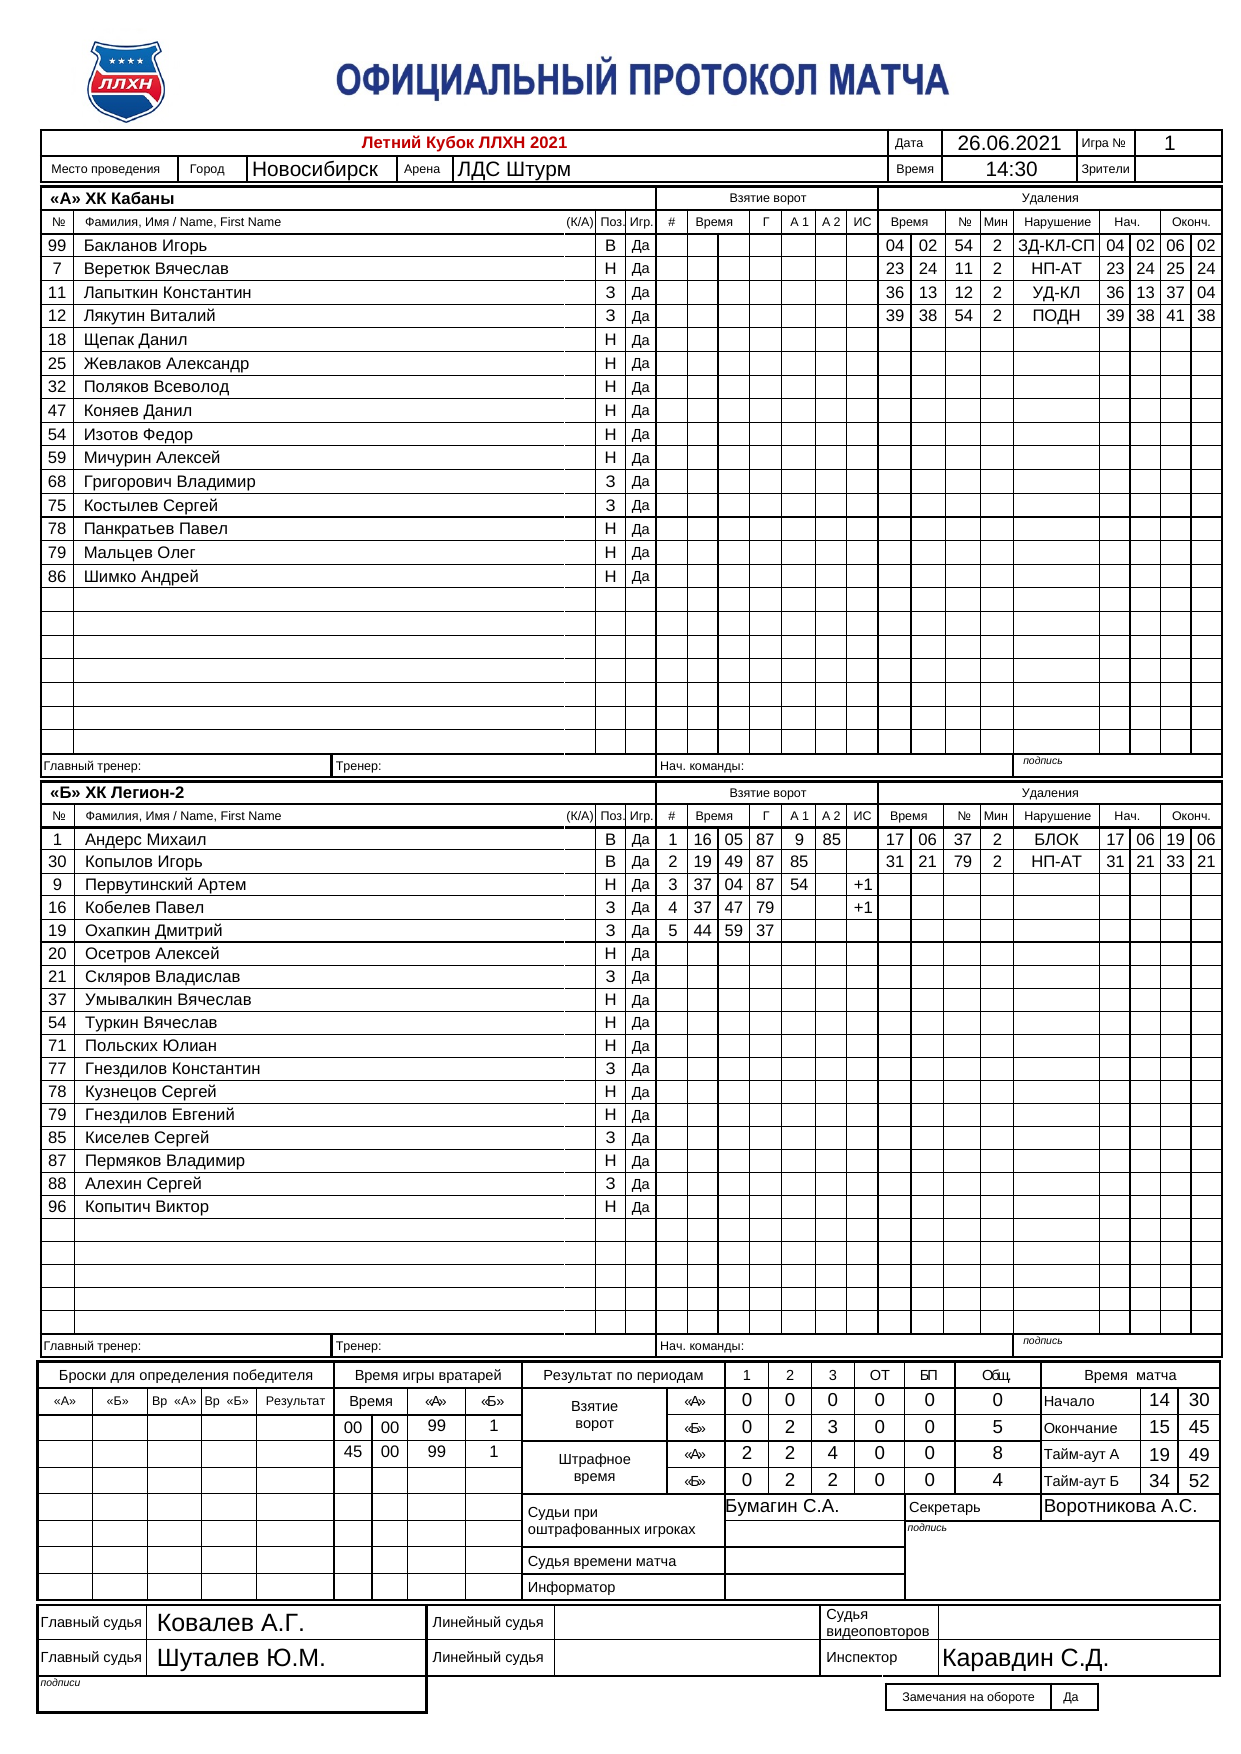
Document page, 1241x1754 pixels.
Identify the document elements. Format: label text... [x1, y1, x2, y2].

table_cell 0 [726, 1389, 768, 1413]
table_cell 7 [42, 257, 73, 280]
table_cell [750, 943, 781, 964]
table_cell [816, 470, 846, 493]
table_cell (К/А) [565, 805, 595, 826]
table_cell [1161, 683, 1190, 706]
table_cell [626, 1219, 655, 1241]
table_cell [148, 1547, 201, 1573]
table_cell [75, 1242, 564, 1264]
table_cell [816, 446, 846, 469]
table_cell [596, 1311, 625, 1333]
table_header Взятие ворот [657, 188, 877, 209]
table_cell [565, 281, 595, 303]
table_cell [257, 1521, 333, 1546]
table_cell ЗД-КЛ-СП [1014, 235, 1099, 256]
table_cell [1192, 470, 1221, 493]
table_cell [1100, 1265, 1129, 1287]
table_cell Н [596, 541, 625, 564]
table_cell [782, 1012, 815, 1033]
table_cell [750, 399, 781, 422]
table_cell 9 [782, 829, 815, 849]
table_cell [1161, 1242, 1190, 1264]
table_cell [879, 1104, 910, 1126]
table_cell [782, 518, 815, 540]
table_cell [1192, 1219, 1221, 1241]
table_cell [782, 730, 815, 753]
table_cell 17 [1100, 829, 1129, 849]
table_cell [688, 423, 717, 445]
table_cell [719, 1081, 749, 1103]
table_cell [750, 518, 781, 540]
table_cell [1192, 612, 1221, 634]
table_cell [1014, 1150, 1099, 1172]
table_cell [1014, 1311, 1099, 1333]
table_cell [1100, 328, 1129, 351]
table_cell [688, 1265, 717, 1287]
table_cell Гнездилов Константин [75, 1058, 564, 1079]
table_cell подпись [906, 1522, 1219, 1599]
table_cell [1131, 1127, 1160, 1149]
table_cell 2 [769, 1415, 811, 1440]
table_cell [719, 257, 749, 280]
table_cell [657, 1288, 687, 1310]
table_cell [1099, 1682, 1220, 1711]
table_cell [408, 1521, 465, 1546]
table_cell # [657, 805, 687, 826]
table_cell Да [626, 541, 655, 564]
table_cell 0 [905, 1442, 954, 1467]
table_cell 02 [912, 235, 945, 256]
table_cell [981, 659, 1013, 682]
table_cell 06 [912, 829, 943, 849]
table_cell [946, 636, 980, 658]
table_cell [74, 683, 564, 706]
table_cell [1131, 446, 1160, 469]
table_cell [1192, 1196, 1221, 1218]
table_cell 36 [1100, 281, 1129, 303]
table_cell «А» [408, 1389, 465, 1413]
table_header Удаления [879, 783, 1221, 803]
table_cell [1161, 943, 1190, 964]
table_cell [944, 966, 980, 987]
table_cell [408, 1494, 465, 1520]
table_cell [847, 943, 877, 964]
table_cell [816, 1196, 846, 1218]
table_cell [847, 565, 877, 587]
table_cell [816, 399, 846, 422]
table_cell [565, 943, 595, 964]
table_cell Время [688, 805, 749, 826]
table_cell Взятие ворот [523, 1389, 666, 1440]
table_cell [946, 470, 980, 493]
table_cell [1131, 943, 1160, 964]
table_cell [1100, 1150, 1129, 1172]
table_cell [1100, 636, 1129, 658]
table_cell [750, 1265, 781, 1287]
table_cell Н [596, 328, 625, 351]
table_cell [688, 376, 717, 398]
table_cell Начало [1042, 1389, 1140, 1413]
table_cell [750, 328, 781, 351]
table_cell [1192, 730, 1221, 753]
table_cell [657, 1150, 687, 1172]
table_cell «Б» [668, 1468, 724, 1493]
table_cell [1100, 588, 1129, 611]
table_cell [816, 966, 846, 987]
table_cell № [42, 805, 74, 826]
table_cell [816, 1012, 846, 1033]
table_cell 0 [855, 1415, 904, 1440]
table_cell [42, 1288, 74, 1310]
table_cell Бакланов Игорь [74, 235, 564, 256]
table_cell 21 [1131, 850, 1160, 872]
table_cell [657, 352, 687, 374]
table_cell [981, 1219, 1013, 1241]
table_cell НП-АТ [1014, 257, 1099, 280]
table_cell [750, 683, 781, 706]
table_cell [1131, 588, 1160, 611]
table_cell [565, 636, 595, 658]
table_cell [883, 1677, 1220, 1681]
table_cell [879, 518, 910, 540]
table_cell [1014, 1012, 1099, 1033]
table_cell 78 [42, 1081, 74, 1103]
table_cell ИС [847, 805, 877, 826]
table_cell [42, 1311, 74, 1333]
table_cell [657, 305, 687, 327]
table_cell [1131, 1219, 1160, 1241]
table_cell [782, 257, 815, 280]
table_cell [1100, 376, 1129, 398]
table_cell [912, 989, 943, 1011]
table_cell Н [596, 1035, 625, 1057]
table_cell 0 [905, 1415, 954, 1440]
table_cell [1131, 1081, 1160, 1103]
table_cell [42, 1265, 74, 1287]
table_cell 2 [981, 257, 1013, 280]
table_cell Судья видеоповторов [821, 1606, 938, 1639]
table_cell [565, 399, 595, 422]
table_cell [750, 352, 781, 374]
table_cell [719, 1242, 749, 1264]
table_cell [565, 1173, 595, 1195]
table_cell 04 [1100, 235, 1129, 256]
table_cell Да [626, 565, 655, 587]
table_cell [93, 1547, 147, 1573]
table_cell [1131, 565, 1160, 587]
table_cell [816, 636, 846, 658]
table_cell [1014, 1242, 1099, 1264]
table_cell [373, 1574, 407, 1599]
table_cell [565, 920, 595, 941]
table_cell [1100, 399, 1129, 422]
table_cell [1131, 1311, 1160, 1333]
table_cell [596, 612, 625, 634]
table_cell 52 [1179, 1468, 1219, 1493]
table_cell [202, 1547, 256, 1573]
table_cell [847, 423, 877, 445]
table_cell [657, 446, 687, 469]
table_cell [1100, 943, 1129, 964]
table_cell Да [626, 235, 655, 256]
table_cell [1161, 541, 1190, 564]
table_cell [1192, 446, 1221, 469]
table_cell [847, 989, 877, 1011]
table_cell 0 [855, 1389, 904, 1413]
table_cell [565, 588, 595, 611]
table_cell [847, 636, 877, 658]
table_cell 30 [42, 850, 74, 872]
table_cell [596, 1288, 625, 1310]
table_cell Время [879, 211, 945, 233]
table_cell Тайм-аут А [1042, 1441, 1140, 1467]
table_cell Вр «Б» [202, 1389, 256, 1413]
table_cell [565, 1311, 595, 1333]
table_header Удаления [879, 188, 1221, 209]
table_cell [565, 659, 595, 682]
table_cell [1100, 707, 1129, 729]
table_cell Мичурин Алексей [74, 446, 564, 469]
table_cell Да [626, 1058, 655, 1079]
table_cell [1100, 541, 1129, 564]
table_cell [1161, 1196, 1190, 1218]
table_cell [944, 1311, 980, 1333]
table_cell [750, 1104, 781, 1126]
table_cell [626, 1288, 655, 1310]
table_cell [1161, 518, 1190, 540]
table_cell Тренер: [333, 755, 655, 776]
table_cell [782, 943, 815, 964]
table_cell 0 [726, 1415, 768, 1440]
table_cell [596, 636, 625, 658]
table_cell 38 [912, 305, 945, 327]
table_cell [719, 281, 749, 303]
table_cell [565, 352, 595, 374]
table_cell [1100, 1196, 1129, 1218]
table_cell 87 [42, 1150, 74, 1172]
table_cell [912, 1242, 943, 1264]
table_header Дата [889, 131, 941, 155]
table_cell Щепак Данил [74, 328, 564, 351]
table_cell Шимко Андрей [74, 565, 564, 587]
table_cell [657, 257, 687, 280]
table_cell 47 [719, 896, 749, 918]
table_cell [847, 352, 877, 374]
table_cell З [596, 305, 625, 327]
table_cell [782, 494, 815, 516]
table_cell 00 [335, 1416, 371, 1440]
table_cell [1131, 518, 1160, 540]
table_header Игра № [1078, 131, 1134, 155]
table_cell [719, 470, 749, 493]
table_cell [688, 494, 717, 516]
table_cell [944, 1150, 980, 1172]
table_cell [688, 541, 717, 564]
table_cell [816, 1035, 846, 1057]
table_cell [688, 989, 717, 1011]
table_cell [719, 518, 749, 540]
table_cell [688, 1104, 717, 1126]
table_cell [750, 376, 781, 398]
table_cell [148, 1468, 201, 1493]
table_cell [257, 1416, 333, 1440]
table_cell Главный тренер: [42, 755, 330, 776]
table_cell Линейный судья [428, 1640, 554, 1675]
table_cell [946, 588, 980, 611]
table_cell 2 [769, 1442, 811, 1467]
table_cell [847, 1127, 877, 1149]
table_cell 54 [946, 235, 980, 256]
table_cell [466, 1547, 521, 1573]
table_cell [944, 989, 980, 1011]
table_cell Скляров Владислав [75, 966, 564, 987]
table_cell [42, 683, 73, 706]
table_cell [1100, 1219, 1129, 1241]
table_cell 19 [42, 920, 74, 941]
table_cell Да [626, 376, 655, 398]
table_header БП [905, 1363, 954, 1387]
table_cell [74, 707, 564, 729]
table_cell [912, 588, 945, 611]
table_cell [981, 565, 1013, 587]
table_cell [626, 683, 655, 706]
table_cell 8 [956, 1442, 1040, 1467]
table_cell [750, 446, 781, 469]
table_cell подпись [1014, 755, 1221, 776]
table_cell [782, 707, 815, 729]
table_cell [565, 730, 595, 753]
table_cell [75, 1219, 564, 1241]
table_cell [847, 1081, 877, 1103]
table_cell [719, 659, 749, 682]
table_cell [847, 966, 877, 987]
table_cell [944, 1173, 980, 1195]
table_cell [335, 1574, 371, 1599]
table_cell [782, 235, 815, 256]
table_cell [688, 730, 717, 753]
table_cell [148, 1574, 201, 1599]
table_cell [847, 518, 877, 540]
table_cell [1014, 874, 1099, 895]
table_cell 39 [879, 305, 910, 327]
table_cell [1100, 1242, 1129, 1264]
table_cell [912, 1035, 943, 1057]
table_cell [657, 683, 687, 706]
table_cell [1192, 1104, 1221, 1126]
table_cell [373, 1468, 407, 1493]
table_cell 16 [688, 829, 717, 849]
table_cell [981, 1196, 1013, 1218]
table_cell [879, 730, 910, 753]
table_cell 24 [1192, 257, 1221, 280]
table_cell [944, 1104, 980, 1126]
table_cell [257, 1574, 333, 1599]
table_cell [912, 1150, 943, 1172]
table_cell [816, 1127, 846, 1149]
table_cell [565, 518, 595, 540]
table_cell [939, 1606, 1219, 1639]
table_cell [1161, 1150, 1190, 1172]
table_cell Н [596, 518, 625, 540]
table_cell 87 [750, 874, 781, 895]
table_cell 36 [879, 281, 910, 303]
table_cell Жевлаков Александр [74, 352, 564, 374]
table_cell [750, 588, 781, 611]
table_cell [981, 446, 1013, 469]
table_cell [1100, 874, 1129, 895]
table_cell [879, 896, 910, 918]
table_cell [688, 1012, 717, 1033]
table_cell [879, 1035, 910, 1057]
table_cell [466, 1494, 521, 1520]
table_cell [1014, 896, 1099, 918]
table_cell [688, 1058, 717, 1079]
table_cell [1014, 1265, 1099, 1287]
table_cell В [596, 235, 625, 256]
table_cell [750, 1311, 781, 1333]
table_cell [1192, 989, 1221, 1011]
table_header Броски для определения победителя [39, 1363, 333, 1387]
table_cell [981, 896, 1013, 918]
table_cell [879, 494, 910, 516]
table_cell [1131, 966, 1160, 987]
table_header Взятие ворот [657, 783, 877, 803]
table_cell Судьи при оштрафованных игроках [523, 1495, 724, 1546]
table_cell 18 [42, 328, 73, 351]
table_cell 23 [879, 257, 910, 280]
table_cell [847, 1311, 877, 1333]
table_cell [782, 1104, 815, 1126]
table_cell [944, 896, 980, 918]
table_cell [1192, 1081, 1221, 1103]
table_cell [565, 1196, 595, 1218]
table_cell З [596, 1058, 625, 1079]
table_cell [981, 989, 1013, 1011]
table_cell [816, 1104, 846, 1126]
table_cell [1161, 989, 1190, 1011]
table_cell [1100, 446, 1129, 469]
table_cell [1131, 920, 1160, 941]
table_cell 15 [1141, 1415, 1177, 1440]
table_cell [688, 470, 717, 493]
table_cell [1014, 1196, 1099, 1218]
table_cell [981, 470, 1013, 493]
table_cell [719, 1288, 749, 1310]
table_cell [912, 446, 945, 469]
table_cell [816, 1219, 846, 1241]
table_cell Вр «А» [148, 1389, 201, 1413]
table_cell 3 [657, 874, 687, 895]
table_cell [257, 1494, 333, 1520]
table_cell [847, 1173, 877, 1195]
table_cell Да [626, 874, 655, 895]
table_cell [1161, 874, 1190, 895]
table_cell Нач. [1100, 211, 1160, 233]
table_cell [1100, 659, 1129, 682]
table_cell Да [626, 989, 655, 1011]
table_cell 41 [1161, 305, 1190, 327]
table_cell [944, 943, 980, 964]
table_cell [1014, 328, 1099, 351]
table_cell Главный судья [39, 1640, 146, 1675]
table_cell 00 [373, 1416, 407, 1440]
table_cell [981, 943, 1013, 964]
table_cell [1192, 874, 1221, 895]
table_cell [657, 423, 687, 445]
table_cell [688, 588, 717, 611]
table_cell 25 [42, 352, 73, 374]
table_cell [1131, 494, 1160, 516]
table_cell Первутинский Артем [75, 874, 564, 895]
table_cell [879, 1150, 910, 1172]
table_cell [1161, 707, 1190, 729]
table_cell [847, 305, 877, 327]
table_cell [847, 730, 877, 753]
table_cell [657, 541, 687, 564]
table_cell [816, 588, 846, 611]
table_cell [1100, 423, 1129, 445]
table_cell 19 [1161, 829, 1190, 849]
table_cell Да [626, 423, 655, 445]
table_cell [1161, 920, 1190, 941]
table_cell [782, 281, 815, 303]
table_cell [944, 920, 980, 941]
table_cell [202, 1521, 256, 1546]
table_cell [626, 636, 655, 658]
table_cell [981, 518, 1013, 540]
table_cell № [946, 211, 980, 233]
table_cell [750, 423, 781, 445]
table_cell Да [626, 1150, 655, 1172]
table_header «А» ХК Кабаны [42, 188, 655, 209]
table_cell [912, 1127, 943, 1149]
table_cell Гнездилов Евгений [75, 1104, 564, 1126]
table_cell [428, 1677, 882, 1711]
table_cell [981, 1265, 1013, 1287]
table_cell (К/А) [565, 211, 595, 233]
table_cell Алехин Сергей [75, 1173, 564, 1195]
table_cell [816, 1242, 846, 1264]
table_cell 37 [944, 829, 980, 849]
table_cell [782, 1127, 815, 1149]
table_cell [75, 1265, 564, 1287]
table_cell [782, 1196, 815, 1218]
table_cell [879, 565, 910, 587]
table_cell [782, 423, 815, 445]
table_cell [1131, 423, 1160, 445]
table_cell [1131, 659, 1160, 682]
table_cell [688, 446, 717, 469]
table_cell [1161, 470, 1190, 493]
table_cell [847, 1150, 877, 1172]
table_cell [719, 494, 749, 516]
table_cell [912, 399, 945, 422]
table_header Результат по периодам [523, 1363, 724, 1387]
table_cell [912, 707, 945, 729]
table_cell [782, 588, 815, 611]
table_cell 14:30 [943, 157, 1076, 181]
table_cell З [596, 281, 625, 303]
table_cell В [596, 829, 625, 849]
table_cell [847, 1196, 877, 1218]
table_cell [782, 376, 815, 398]
table_cell [1192, 1311, 1221, 1333]
table_cell Да [626, 446, 655, 469]
table_cell Да [626, 1012, 655, 1033]
table_cell Линейный судья [428, 1606, 554, 1639]
table_cell Да [626, 1173, 655, 1195]
table_cell [782, 1219, 815, 1241]
table_cell [750, 235, 781, 256]
table_cell [565, 1012, 595, 1033]
table_cell 2 [981, 850, 1013, 872]
table_cell Результат [257, 1389, 333, 1413]
table_cell 2 [981, 281, 1013, 303]
table_cell [626, 588, 655, 611]
table_cell 37 [750, 920, 781, 941]
table_cell [1014, 707, 1099, 729]
table_cell [373, 1494, 407, 1520]
table_cell Охапкин Дмитрий [75, 920, 564, 941]
table_cell [946, 399, 980, 422]
table_cell Бумагин С.А. [726, 1495, 904, 1520]
table_cell Окончание [1042, 1415, 1140, 1440]
table_cell [719, 1265, 749, 1287]
table_cell Да [626, 281, 655, 303]
table_cell [148, 1416, 201, 1440]
table_cell [657, 1173, 687, 1195]
table_cell [1161, 636, 1190, 658]
table_cell [816, 518, 846, 540]
table_cell [912, 1012, 943, 1033]
table_cell [944, 1058, 980, 1079]
table_cell 44 [688, 920, 717, 941]
table_cell 87 [750, 850, 781, 872]
table_cell [879, 1242, 910, 1264]
table_cell Поляков Всеволод [74, 376, 564, 398]
table_cell [626, 612, 655, 634]
table_cell [847, 1012, 877, 1033]
table_header 2 [769, 1363, 811, 1387]
table_cell [782, 1242, 815, 1264]
table_cell [657, 943, 687, 964]
table_cell [719, 399, 749, 422]
table_cell [565, 1058, 595, 1079]
table_cell Время [879, 805, 943, 826]
table_cell [816, 989, 846, 1011]
table_cell [39, 1494, 92, 1520]
table_cell [93, 1521, 147, 1546]
table_cell [719, 1127, 749, 1149]
table_cell [1100, 518, 1129, 540]
table_cell 06 [1161, 235, 1190, 256]
table_cell [912, 352, 945, 374]
table_cell [946, 659, 980, 682]
table_cell Нарушение [1014, 805, 1099, 826]
table_cell [816, 896, 846, 918]
table_cell 02 [1192, 235, 1221, 256]
table_cell [75, 1311, 564, 1333]
table_cell [626, 1265, 655, 1287]
table_cell [1161, 1058, 1190, 1079]
table_cell [1014, 1058, 1099, 1079]
table_cell 06 [1131, 829, 1160, 849]
table_cell Нач. команды: [657, 755, 1012, 776]
table_cell [816, 376, 846, 398]
table_cell [782, 1311, 815, 1333]
table_cell [1192, 541, 1221, 564]
table_cell [1192, 683, 1221, 706]
table_cell [719, 707, 749, 729]
table_cell Да [626, 920, 655, 941]
table_cell 16 [42, 896, 74, 918]
table_cell Игр. [626, 211, 655, 233]
table_cell [912, 612, 945, 634]
table_cell [847, 328, 877, 351]
table_cell [782, 446, 815, 469]
table_cell [1192, 494, 1221, 516]
table_cell [879, 1311, 910, 1333]
table_cell [912, 470, 945, 493]
table_cell [750, 966, 781, 987]
table_cell 3 [812, 1415, 854, 1440]
table_cell [719, 541, 749, 564]
table_cell [944, 874, 980, 895]
table_cell [373, 1521, 407, 1546]
table_cell Да [626, 328, 655, 351]
table_cell [816, 683, 846, 706]
table_cell [565, 1035, 595, 1057]
table_cell [719, 423, 749, 445]
table_cell [981, 399, 1013, 422]
table_cell [847, 1219, 877, 1241]
table_cell [1192, 943, 1221, 964]
table_cell Оконч. [1161, 805, 1221, 826]
table_cell [879, 989, 910, 1011]
table_cell [466, 1468, 521, 1493]
table_cell [657, 376, 687, 398]
table_cell 06 [1192, 829, 1221, 849]
table_cell [657, 1196, 687, 1218]
table_cell 38 [1192, 305, 1221, 327]
table_cell [946, 612, 980, 634]
table_cell Коняев Данил [74, 399, 564, 422]
table_cell [565, 874, 595, 895]
table_cell УД-КЛ [1014, 281, 1099, 303]
table_cell [750, 636, 781, 658]
table_cell [816, 943, 846, 964]
table_cell [944, 1035, 980, 1057]
table_cell [1161, 399, 1190, 422]
table_cell Н [596, 874, 625, 895]
table_cell [912, 1265, 943, 1287]
table_cell [981, 1288, 1013, 1310]
table_cell [75, 1288, 564, 1310]
table_cell Секретарь [906, 1495, 1040, 1520]
table_cell [912, 1288, 943, 1310]
table_cell 02 [1131, 235, 1160, 256]
table_cell [74, 636, 564, 658]
table_cell Да [626, 1127, 655, 1149]
table_cell [946, 683, 980, 706]
table_cell [74, 730, 564, 753]
table_cell [335, 1494, 371, 1520]
table_cell [816, 305, 846, 327]
table_cell 99 [408, 1416, 465, 1440]
table_cell 2 [981, 305, 1013, 327]
table_cell [912, 730, 945, 753]
table_cell Да [626, 1104, 655, 1126]
table_cell 04 [879, 235, 910, 256]
table_cell Туркин Вячеслав [75, 1012, 564, 1033]
table_cell [1192, 376, 1221, 398]
table_cell Да [626, 352, 655, 374]
table_cell [335, 1547, 371, 1573]
table_cell [1100, 1081, 1129, 1103]
table_cell Н [596, 943, 625, 964]
table_cell 30 [1179, 1389, 1219, 1413]
table_cell [719, 966, 749, 987]
table_cell [688, 612, 717, 634]
table_cell Осетров Алексей [75, 943, 564, 964]
table_cell [816, 541, 846, 564]
table_cell «А» [668, 1442, 724, 1467]
table_cell № [42, 211, 73, 233]
table_cell [944, 1242, 980, 1264]
table_cell [847, 235, 877, 256]
table_cell [657, 1219, 687, 1241]
table_cell [466, 1574, 521, 1599]
table_cell 99 [42, 235, 73, 256]
table_cell А 2 [816, 211, 846, 233]
table_cell [657, 966, 687, 987]
table_cell [719, 1150, 749, 1172]
table_cell 24 [912, 257, 945, 280]
table_cell [1100, 1127, 1129, 1149]
table_cell [912, 494, 945, 516]
table_cell [981, 1150, 1013, 1172]
table_cell [719, 1311, 749, 1333]
table_cell [816, 281, 846, 303]
table_cell Инспектор [821, 1640, 938, 1675]
table_cell [719, 1196, 749, 1218]
table_cell 21 [912, 850, 943, 872]
table_cell Да [626, 829, 655, 849]
table_cell [782, 1265, 815, 1287]
table_cell [1100, 896, 1129, 918]
table_cell Поз. [596, 211, 625, 233]
table_cell [981, 541, 1013, 564]
table_cell [1014, 423, 1099, 445]
table_cell [816, 257, 846, 280]
table_cell [657, 989, 687, 1011]
table_cell 45 [1179, 1415, 1219, 1440]
table_cell [750, 1288, 781, 1310]
table_cell Н [596, 257, 625, 280]
table_cell [879, 920, 910, 941]
table_cell [626, 1311, 655, 1333]
table_cell [719, 943, 749, 964]
table_cell [688, 235, 717, 256]
table_cell [657, 1081, 687, 1103]
table_cell [782, 541, 815, 564]
table_cell 05 [719, 829, 749, 849]
table_cell [657, 399, 687, 422]
table_cell [816, 1150, 846, 1172]
table_cell [1131, 399, 1160, 422]
table_cell 00 [373, 1441, 407, 1467]
table_cell [1100, 966, 1129, 987]
table_cell [335, 1468, 371, 1493]
table_cell [981, 730, 1013, 753]
table_cell [847, 257, 877, 280]
table_cell [202, 1441, 256, 1467]
table_cell «А» [39, 1389, 92, 1413]
table_header Время матча [1042, 1363, 1219, 1387]
table_cell [782, 1288, 815, 1310]
table_cell [946, 352, 980, 374]
table_cell [408, 1547, 465, 1573]
table_cell 1 [657, 829, 687, 849]
table_cell [1161, 730, 1190, 753]
table_cell [782, 328, 815, 351]
table_cell [565, 235, 595, 256]
table_cell [847, 1035, 877, 1057]
table_cell Игр. [626, 805, 655, 826]
table_cell [565, 494, 595, 516]
table_header 3 [812, 1363, 854, 1387]
table_cell ИС [847, 211, 877, 233]
table_cell [1100, 1288, 1129, 1310]
table_cell [847, 1104, 877, 1126]
table_cell 0 [769, 1389, 811, 1413]
table_cell [719, 565, 749, 587]
table_cell [1014, 683, 1099, 706]
table_cell [879, 352, 910, 374]
table_cell [1161, 1265, 1190, 1287]
table_cell [912, 423, 945, 445]
table_cell 49 [1179, 1441, 1219, 1467]
table_cell № [944, 805, 980, 826]
table_cell «Б» [93, 1389, 147, 1413]
table_cell 87 [750, 829, 781, 849]
table_cell [719, 1012, 749, 1033]
table_cell [750, 470, 781, 493]
table_cell [782, 470, 815, 493]
table_cell [1192, 1265, 1221, 1287]
table_cell 2 [981, 235, 1013, 256]
table_cell [912, 1311, 943, 1333]
table_cell [1161, 1219, 1190, 1241]
table_cell [1192, 707, 1221, 729]
table_cell [879, 874, 910, 895]
table_cell [565, 1219, 595, 1241]
table_cell БЛОК [1014, 829, 1099, 849]
table_cell [1014, 494, 1099, 516]
table_cell Поз. [596, 805, 625, 826]
table_cell [719, 1173, 749, 1195]
table_cell [981, 1081, 1013, 1103]
table_cell [565, 966, 595, 987]
table_cell [39, 1547, 92, 1573]
table_cell «Б » [466, 1389, 521, 1413]
table_cell [1014, 1173, 1099, 1195]
table_header 26.06.2021 [943, 131, 1076, 155]
table_header Летний Кубок ЛЛХН 2021 [42, 131, 887, 155]
table_cell [688, 1196, 717, 1218]
table_cell Да [626, 494, 655, 516]
table_cell [1161, 612, 1190, 634]
table_cell 24 [1131, 257, 1160, 280]
table_cell [657, 1127, 687, 1149]
table_cell [946, 376, 980, 398]
table_cell 11 [42, 281, 73, 303]
table_cell Копылов Игорь [75, 850, 564, 872]
table_cell [42, 707, 73, 729]
table_cell [981, 1311, 1013, 1333]
table_cell 96 [42, 1196, 74, 1218]
table_header 1 [726, 1363, 768, 1387]
table_cell 17 [879, 829, 910, 849]
table_cell Да [626, 470, 655, 493]
table_cell 54 [42, 423, 73, 445]
table_cell [1014, 989, 1099, 1011]
table_cell [1161, 1012, 1190, 1033]
table_cell [93, 1574, 147, 1599]
table_cell [719, 1035, 749, 1057]
table_cell [1131, 1288, 1160, 1310]
table_cell [912, 541, 945, 564]
table_cell [565, 707, 595, 729]
table_cell 79 [42, 541, 73, 564]
table_cell [657, 1242, 687, 1264]
table_cell [1014, 612, 1099, 634]
table_cell 04 [719, 874, 749, 895]
table_cell [596, 588, 625, 611]
table_cell [847, 1265, 877, 1287]
table_cell [981, 423, 1013, 445]
table_cell [596, 659, 625, 682]
table_cell [93, 1468, 147, 1493]
table_cell 85 [42, 1127, 74, 1149]
table_cell [879, 328, 910, 351]
table_cell [847, 829, 877, 849]
table_cell [750, 707, 781, 729]
table_cell [39, 1521, 92, 1546]
table_cell 0 [956, 1389, 1040, 1413]
table_cell [782, 966, 815, 987]
table_cell 21 [42, 966, 74, 987]
table_cell [816, 1081, 846, 1103]
table_cell 14 [1141, 1389, 1177, 1413]
table_cell Новосибирск [248, 157, 396, 181]
table_cell [1100, 612, 1129, 634]
table_cell [373, 1547, 407, 1573]
table_cell [565, 1265, 595, 1287]
table_cell Н [596, 989, 625, 1011]
table_cell [688, 1081, 717, 1103]
table_cell Да [626, 518, 655, 540]
table_cell Тайм-аут Б [1042, 1468, 1140, 1493]
table_cell З [596, 470, 625, 493]
table_cell [879, 683, 910, 706]
table_cell [719, 683, 749, 706]
table_cell Да [626, 966, 655, 987]
table_cell [750, 541, 781, 564]
table_cell [1100, 1058, 1129, 1079]
table_cell [596, 1219, 625, 1241]
table_cell [912, 896, 943, 918]
table_cell Ковалев А.Г. [147, 1606, 425, 1639]
table_cell [1100, 352, 1129, 374]
table_cell [946, 707, 980, 729]
table_cell [750, 1035, 781, 1057]
table_cell [1100, 989, 1129, 1011]
table_cell [981, 920, 1013, 941]
table_cell [565, 376, 595, 398]
table_cell Нач. [1100, 805, 1160, 826]
table_cell [750, 1081, 781, 1103]
table_cell [847, 446, 877, 469]
table_cell [981, 874, 1013, 895]
table_cell [1192, 1242, 1221, 1264]
table_cell 54 [946, 305, 980, 327]
table_cell [39, 1468, 92, 1493]
table_cell [1014, 1288, 1099, 1310]
table_cell [1014, 518, 1099, 540]
table_cell 88 [42, 1173, 74, 1195]
table_cell [74, 659, 564, 682]
table_cell [688, 659, 717, 682]
table_cell [726, 1521, 904, 1546]
table_cell 37 [42, 989, 74, 1011]
table_cell [1100, 494, 1129, 516]
table_cell [688, 1150, 717, 1172]
table_cell З [596, 966, 625, 987]
table_cell [1131, 1104, 1160, 1126]
table_cell [981, 1104, 1013, 1126]
table_cell [981, 352, 1013, 374]
table_cell [1131, 1173, 1160, 1195]
table_cell [1014, 588, 1099, 611]
table_cell [847, 683, 877, 706]
table_cell [782, 1081, 815, 1103]
table_cell Н [596, 565, 625, 587]
table_cell Да [626, 943, 655, 964]
table_cell [847, 376, 877, 398]
table_cell [1161, 1173, 1190, 1195]
table_cell 85 [782, 850, 815, 872]
table_cell 0 [855, 1468, 904, 1493]
table_cell Да [626, 305, 655, 327]
table_cell [257, 1441, 333, 1467]
table_cell [1131, 1035, 1160, 1057]
table_cell 33 [1161, 850, 1190, 872]
table_cell [719, 636, 749, 658]
table_cell [1192, 659, 1221, 682]
table_cell «А» [668, 1389, 724, 1413]
table_cell [42, 659, 73, 682]
table_cell 0 [812, 1389, 854, 1413]
table_cell [782, 1058, 815, 1079]
table_cell [879, 943, 910, 964]
table_cell [688, 1219, 717, 1241]
table_cell Панкратьев Павел [74, 518, 564, 540]
table_cell [816, 1173, 846, 1195]
table_cell [1192, 636, 1221, 658]
table_cell [657, 707, 687, 729]
table_cell [1131, 1012, 1160, 1033]
table_cell [719, 989, 749, 1011]
table_cell [1161, 494, 1190, 516]
table_cell [1131, 1150, 1160, 1172]
table_cell [1100, 730, 1129, 753]
table_cell [912, 636, 945, 658]
table_cell [879, 659, 910, 682]
table_cell Лякутин Виталий [74, 305, 564, 327]
table_cell [657, 235, 687, 256]
table_cell [657, 1012, 687, 1033]
table_cell [565, 305, 595, 327]
table_cell [688, 683, 717, 706]
table_header «Б» ХК Легион-2 [42, 783, 655, 803]
table_cell Г [750, 805, 781, 826]
table_cell [1161, 966, 1190, 987]
table_cell Мальцев Олег [74, 541, 564, 564]
table_cell [565, 896, 595, 918]
table_cell +1 [847, 896, 877, 918]
table_cell В [596, 850, 625, 872]
table_cell [719, 1104, 749, 1126]
table_cell 34 [1141, 1468, 1177, 1493]
table_cell [912, 518, 945, 540]
table_cell [816, 423, 846, 445]
table_cell Время [688, 211, 749, 233]
table_cell 37 [1161, 281, 1190, 303]
table_cell [879, 636, 910, 658]
table_cell [879, 376, 910, 398]
table_cell 38 [1131, 305, 1160, 327]
table_cell ПОДН [1014, 305, 1099, 327]
table_cell [1100, 1173, 1129, 1195]
table_cell Штрафное время [523, 1442, 666, 1493]
table_cell [944, 1265, 980, 1287]
table_cell [93, 1416, 147, 1440]
table_cell А 1 [782, 211, 815, 233]
table_cell Да [626, 399, 655, 422]
table_cell [39, 1574, 92, 1599]
table_cell Н [596, 1012, 625, 1033]
table_cell [944, 1081, 980, 1103]
table_cell 45 [335, 1441, 371, 1467]
table_cell [466, 1521, 521, 1546]
table_cell [816, 730, 846, 753]
table_cell [719, 235, 749, 256]
table_cell [1131, 730, 1160, 753]
table_cell [39, 1441, 92, 1467]
table_cell [657, 1311, 687, 1333]
table_cell [847, 541, 877, 564]
table_cell 12 [946, 281, 980, 303]
table_cell [847, 1288, 877, 1310]
table_cell Н [596, 376, 625, 398]
table_cell [657, 565, 687, 587]
table_cell [688, 943, 717, 964]
table_cell [981, 376, 1013, 398]
table_cell [42, 636, 73, 658]
table_cell [944, 1127, 980, 1149]
table_cell [750, 1012, 781, 1033]
table_cell 79 [42, 1104, 74, 1126]
table_cell З [596, 896, 625, 918]
table_cell [148, 1521, 201, 1546]
table_cell [782, 1035, 815, 1057]
table_cell [879, 1288, 910, 1310]
table_cell [1100, 1012, 1129, 1033]
table_cell Н [596, 446, 625, 469]
table_cell [688, 281, 717, 303]
table_cell Да [626, 1035, 655, 1057]
table_cell [1131, 1242, 1160, 1264]
table_cell [202, 1574, 256, 1599]
table_cell 37 [688, 896, 717, 918]
table_cell [1014, 1104, 1099, 1126]
table_cell 39 [1100, 305, 1129, 327]
table_cell 1 [466, 1416, 521, 1440]
table_cell 54 [782, 874, 815, 895]
table_cell [1131, 707, 1160, 729]
table_cell 5 [956, 1415, 1040, 1440]
table_cell Главный судья [39, 1606, 146, 1639]
table_cell [408, 1468, 465, 1493]
table_cell [596, 1242, 625, 1264]
table_cell [782, 399, 815, 422]
table_cell [750, 1173, 781, 1195]
table_cell [847, 281, 877, 303]
table_cell А 1 [782, 805, 815, 826]
table_cell «Б» [668, 1415, 724, 1440]
table_cell Да [626, 896, 655, 918]
table_cell Зрители [1078, 157, 1134, 181]
table_cell [1192, 920, 1221, 941]
table_cell [1131, 328, 1160, 351]
table_cell [782, 683, 815, 706]
table_cell [782, 1150, 815, 1172]
table_cell [1100, 683, 1129, 706]
table_cell [782, 305, 815, 327]
table_cell 31 [879, 850, 910, 872]
table_cell Информатор [523, 1575, 724, 1599]
table_cell [565, 683, 595, 706]
table_cell 1 [466, 1441, 521, 1467]
table_cell [626, 659, 655, 682]
table_cell Главный тренер: [42, 1335, 330, 1356]
table_cell [1131, 896, 1160, 918]
table_cell [912, 1058, 943, 1079]
table_cell [879, 399, 910, 422]
table_cell 11 [946, 257, 980, 280]
table_cell [202, 1494, 256, 1520]
table_cell [1014, 376, 1099, 398]
table_cell [1014, 920, 1099, 941]
table_cell [879, 1127, 910, 1149]
table_cell [946, 541, 980, 564]
table_cell [74, 588, 564, 611]
table_cell [1131, 541, 1160, 564]
table_cell [626, 730, 655, 753]
table_cell [1192, 518, 1221, 540]
table_cell [565, 850, 595, 872]
table_cell [148, 1494, 201, 1520]
table_cell [944, 1196, 980, 1218]
table_cell [42, 588, 73, 611]
table_cell [202, 1468, 256, 1493]
table_cell 2 [769, 1468, 811, 1493]
table_cell [719, 730, 749, 753]
table_cell [981, 1242, 1013, 1264]
table_cell [565, 612, 595, 634]
table_cell [782, 636, 815, 658]
table_cell Воротникова А.С. [1042, 1495, 1219, 1520]
table_cell [816, 565, 846, 587]
table_cell [879, 1173, 910, 1195]
table_cell [946, 565, 980, 587]
table_cell подпись [1014, 1335, 1221, 1356]
table_cell [1161, 659, 1190, 682]
table_cell З [596, 1127, 625, 1149]
table_cell 5 [657, 920, 687, 941]
table_cell [202, 1416, 256, 1440]
table_cell [879, 470, 910, 493]
table_cell Костылев Сергей [74, 494, 564, 516]
table_cell [816, 1265, 846, 1287]
table_cell 4 [812, 1442, 854, 1467]
table_cell [981, 612, 1013, 634]
table_cell НП-АТ [1014, 850, 1099, 872]
table_cell [596, 730, 625, 753]
table_cell 13 [1131, 281, 1160, 303]
table_cell [1161, 423, 1190, 445]
table_cell 12 [42, 305, 73, 327]
table_cell [657, 518, 687, 540]
table_cell [1014, 966, 1099, 987]
table_cell [946, 423, 980, 445]
table_cell 71 [42, 1035, 74, 1057]
table_cell [688, 966, 717, 987]
table_cell Н [596, 423, 625, 445]
table_cell [782, 612, 815, 634]
table_header ОТ [855, 1363, 904, 1387]
table_cell [42, 1219, 74, 1241]
table_cell Григорович Владимир [74, 470, 564, 493]
table_cell [981, 1012, 1013, 1033]
table_cell [1192, 966, 1221, 987]
table_cell [847, 1242, 877, 1264]
table_cell [1131, 470, 1160, 493]
table_cell Время [335, 1389, 407, 1413]
table_cell Судья времени матча [523, 1548, 724, 1573]
table_cell подписи [39, 1677, 425, 1711]
table_cell 4 [956, 1468, 1040, 1493]
table_cell 0 [905, 1389, 954, 1413]
table_cell Город [179, 157, 246, 181]
table_cell [1131, 989, 1160, 1011]
table_cell [657, 1058, 687, 1079]
table_cell [688, 565, 717, 587]
table_cell [750, 1150, 781, 1172]
table_cell [1192, 1173, 1221, 1195]
table_cell [565, 565, 595, 587]
table_cell [1014, 943, 1099, 964]
table_cell [148, 1441, 201, 1467]
table_cell [912, 1219, 943, 1241]
table_cell [335, 1521, 371, 1546]
table_cell [879, 1012, 910, 1033]
table_cell [782, 565, 815, 587]
table_cell [565, 1081, 595, 1103]
table_cell Г [750, 211, 781, 233]
table_cell 19 [1141, 1441, 1177, 1467]
table_cell [1136, 157, 1221, 181]
table_cell [1131, 376, 1160, 398]
table_cell 2 [812, 1468, 854, 1493]
table_cell [565, 1150, 595, 1172]
table_cell 68 [42, 470, 73, 493]
table_cell [657, 281, 687, 303]
table_cell [981, 1035, 1013, 1057]
table_cell 13 [912, 281, 945, 303]
table_cell [750, 565, 781, 587]
table_cell [1161, 328, 1190, 351]
table_cell [626, 1242, 655, 1264]
table_cell [847, 707, 877, 729]
table_cell 2 [726, 1442, 768, 1467]
table_cell 86 [42, 565, 73, 587]
table_header Замечания на обороте [887, 1685, 1050, 1709]
table_cell Оконч. [1161, 211, 1221, 233]
table_cell Кузнецов Сергей [75, 1081, 564, 1103]
table_cell [946, 494, 980, 516]
table_cell [688, 1242, 717, 1264]
table_cell [879, 966, 910, 987]
table_cell [847, 850, 877, 872]
table_cell Фамилия, Имя / Name, First Name [74, 211, 565, 233]
table_cell [946, 730, 980, 753]
table_cell [1131, 1058, 1160, 1079]
table_cell З [596, 920, 625, 941]
table_cell Нарушение [1014, 211, 1099, 233]
picture [5, 28, 1179, 129]
table_cell [719, 1058, 749, 1079]
table_cell [981, 707, 1013, 729]
table_cell [879, 1081, 910, 1103]
table_cell 2 [657, 850, 687, 872]
table_cell [555, 1640, 819, 1675]
table_cell [1131, 636, 1160, 658]
table_cell [657, 1265, 687, 1287]
table_cell [750, 612, 781, 634]
table_cell [750, 1127, 781, 1149]
table_cell [879, 541, 910, 564]
table_cell Каравдин С.Д. [939, 1640, 1219, 1675]
table_cell Да [626, 1196, 655, 1218]
table_cell [1192, 328, 1221, 351]
table_cell [912, 1196, 943, 1218]
table_cell [782, 1173, 815, 1195]
table_cell Н [596, 399, 625, 422]
table_cell [688, 518, 717, 540]
table_cell [816, 659, 846, 682]
table_cell [816, 494, 846, 516]
table_cell [688, 1035, 717, 1057]
table_cell Изотов Федор [74, 423, 564, 445]
table_cell [1131, 683, 1160, 706]
table_cell 2 [981, 829, 1013, 849]
table_cell [1014, 659, 1099, 682]
table_cell [1014, 636, 1099, 658]
table_cell [847, 920, 877, 941]
table_cell [981, 328, 1013, 351]
table_cell Польских Юлиан [75, 1035, 564, 1057]
table_cell [1131, 1265, 1160, 1287]
table_cell [1192, 588, 1221, 611]
table_cell [719, 588, 749, 611]
table_cell Да [626, 257, 655, 280]
table_cell [782, 989, 815, 1011]
table_cell Да [626, 850, 655, 872]
table_cell [944, 1288, 980, 1310]
table_cell [1100, 1104, 1129, 1126]
table_cell [688, 707, 717, 729]
table_cell [565, 1127, 595, 1149]
table_header Общ. [956, 1363, 1040, 1387]
table_cell [688, 305, 717, 327]
table_cell [688, 352, 717, 374]
table_cell [750, 659, 781, 682]
table_cell 4 [657, 896, 687, 918]
table_cell [555, 1606, 819, 1639]
table_cell # [657, 211, 687, 233]
table_cell [1192, 1288, 1221, 1310]
table_cell [1192, 352, 1221, 374]
table_cell Андерс Михаил [75, 829, 564, 849]
table_cell [1014, 470, 1099, 493]
table_cell [946, 518, 980, 540]
table_cell [750, 281, 781, 303]
table_cell [688, 1173, 717, 1195]
table_cell Н [596, 352, 625, 374]
table_cell Н [596, 1081, 625, 1103]
table_cell 0 [855, 1442, 904, 1467]
table_cell Мин [981, 805, 1013, 826]
table_cell [565, 1242, 595, 1264]
table_cell [1161, 1127, 1190, 1149]
table_cell З [596, 494, 625, 516]
table_cell [750, 989, 781, 1011]
table_cell [1192, 1150, 1221, 1172]
table_cell [912, 943, 943, 964]
table_cell [1161, 1035, 1190, 1057]
table_cell [1131, 612, 1160, 634]
table_cell [565, 257, 595, 280]
table_cell Умывалкин Вячеслав [75, 989, 564, 1011]
table_cell [657, 659, 687, 682]
table_cell [1192, 423, 1221, 445]
table_cell [879, 423, 910, 445]
table_header Время игры вратарей [335, 1363, 521, 1387]
table_cell [657, 1035, 687, 1057]
table_cell [1192, 1035, 1221, 1057]
table_cell [1161, 376, 1190, 398]
table_cell [1161, 1288, 1190, 1310]
table_cell [42, 730, 73, 753]
table_cell [1100, 920, 1129, 941]
table_cell Время [889, 157, 941, 181]
table_cell [879, 446, 910, 469]
table_cell [1161, 1104, 1190, 1126]
table_cell 59 [42, 446, 73, 469]
table_cell [879, 1219, 910, 1241]
table_cell [946, 446, 980, 469]
table_cell [816, 352, 846, 374]
table_cell [981, 588, 1013, 611]
table_cell [257, 1468, 333, 1493]
table_cell [946, 328, 980, 351]
table_cell [1161, 896, 1190, 918]
table_cell [565, 1288, 595, 1310]
table_cell [565, 446, 595, 469]
table_cell [1192, 565, 1221, 587]
table_cell 79 [944, 850, 980, 872]
table_cell 19 [688, 850, 717, 872]
table_cell [816, 612, 846, 634]
table_cell Пермяков Владимир [75, 1150, 564, 1172]
table_cell 0 [905, 1468, 954, 1493]
table_cell [912, 920, 943, 941]
table_cell [408, 1574, 465, 1599]
table_cell [981, 1127, 1013, 1149]
table_cell ЛДС Штурм [454, 157, 887, 181]
table_cell [1161, 446, 1190, 469]
table_cell [688, 257, 717, 280]
table_cell [1192, 1127, 1221, 1149]
table_cell [1161, 565, 1190, 587]
table_cell [981, 966, 1013, 987]
table_cell [1161, 1311, 1190, 1333]
table_cell [816, 874, 846, 895]
table_cell Да [626, 1081, 655, 1103]
table_cell [93, 1441, 147, 1467]
table_cell [847, 1058, 877, 1079]
table_cell Н [596, 1104, 625, 1126]
table_cell 21 [1192, 850, 1221, 872]
table_cell [879, 1265, 910, 1287]
table_cell [1131, 1196, 1160, 1218]
table_cell [879, 588, 910, 611]
table_cell 77 [42, 1058, 74, 1079]
table_cell Лапыткин Константин [74, 281, 564, 303]
table_cell [912, 328, 945, 351]
table_cell [1192, 1012, 1221, 1033]
table_cell [879, 1196, 910, 1218]
table_cell [782, 659, 815, 682]
table_cell [719, 446, 749, 469]
table_cell [1014, 565, 1099, 587]
table_cell [912, 1081, 943, 1103]
table_cell [1161, 588, 1190, 611]
table_cell 59 [719, 920, 749, 941]
table_cell З [596, 1173, 625, 1195]
table_cell [981, 636, 1013, 658]
table_cell [726, 1548, 904, 1573]
table_header 1 [1136, 131, 1221, 155]
table_cell 9 [42, 874, 74, 895]
table_cell Фамилия, Имя / Name, First Name [75, 805, 565, 826]
table_cell 31 [1100, 850, 1129, 872]
table_cell [1014, 1081, 1099, 1103]
table_cell [42, 1242, 74, 1264]
table_cell [750, 1058, 781, 1079]
table_cell Кобелев Павел [75, 896, 564, 918]
table_cell [688, 1288, 717, 1310]
table_cell [1014, 541, 1099, 564]
table_cell [912, 659, 945, 682]
table_cell 1 [42, 829, 74, 849]
table_cell [719, 328, 749, 351]
table_cell [981, 1173, 1013, 1195]
table_cell [1100, 1311, 1129, 1333]
table_cell 23 [1100, 257, 1129, 280]
table_cell [657, 730, 687, 753]
table_cell [565, 423, 595, 445]
table_cell 37 [688, 874, 717, 895]
table_cell [912, 376, 945, 398]
table_cell [657, 328, 687, 351]
table_cell [981, 494, 1013, 516]
table_cell 99 [408, 1441, 465, 1467]
table_cell [657, 1104, 687, 1126]
table_cell Н [596, 1196, 625, 1218]
table_cell [1131, 352, 1160, 374]
table_cell [1192, 399, 1221, 422]
table_cell [93, 1494, 147, 1520]
table_cell [42, 612, 73, 634]
table_cell [565, 328, 595, 351]
table_cell [1014, 446, 1099, 469]
table_cell [1100, 565, 1129, 587]
table_cell 0 [726, 1468, 768, 1493]
table_cell Веретюк Вячеслав [74, 257, 564, 280]
table_cell [1192, 1058, 1221, 1079]
table_cell [912, 565, 945, 587]
table_cell [816, 1311, 846, 1333]
table_cell [565, 989, 595, 1011]
table_cell [719, 1219, 749, 1241]
table_cell 20 [42, 943, 74, 964]
table_cell [688, 1311, 717, 1333]
table_cell [1014, 399, 1099, 422]
table_cell +1 [847, 874, 877, 895]
table_cell [879, 1058, 910, 1079]
table_cell [1100, 1035, 1129, 1057]
table_cell [847, 659, 877, 682]
table_cell 04 [1192, 281, 1221, 303]
table_cell [1131, 874, 1160, 895]
table_cell [847, 470, 877, 493]
table_cell [565, 829, 595, 849]
table_cell [912, 1173, 943, 1195]
table_cell [816, 328, 846, 351]
table_cell [596, 707, 625, 729]
table_cell [912, 683, 945, 706]
table_cell [719, 305, 749, 327]
table_cell [1014, 352, 1099, 374]
table_cell [565, 470, 595, 493]
table_cell [750, 305, 781, 327]
table_cell Киселев Сергей [75, 1127, 564, 1149]
table_cell [1192, 896, 1221, 918]
table_cell [657, 588, 687, 611]
table_cell [912, 966, 943, 987]
table_cell 78 [42, 518, 73, 540]
table_cell Н [596, 1150, 625, 1172]
table_cell [726, 1575, 904, 1599]
table_cell [944, 1219, 980, 1241]
table_cell [816, 707, 846, 729]
table_cell [688, 328, 717, 351]
table_cell Арена [398, 157, 452, 181]
table_cell 79 [750, 896, 781, 918]
table_cell [782, 352, 815, 374]
table_cell [1161, 1081, 1190, 1103]
table_cell [719, 352, 749, 374]
table_cell [750, 730, 781, 753]
table_cell [688, 1127, 717, 1149]
table_cell [688, 399, 717, 422]
table_cell 47 [42, 399, 73, 422]
table_cell [912, 874, 943, 895]
table_cell [657, 494, 687, 516]
table_cell [847, 399, 877, 422]
table_cell [1014, 1127, 1099, 1149]
table_cell [981, 1058, 1013, 1079]
table_cell [750, 257, 781, 280]
table_cell [944, 1012, 980, 1033]
table_cell [1014, 730, 1099, 753]
table_cell Копытич Виктор [75, 1196, 564, 1218]
table_cell [879, 707, 910, 729]
table_cell [847, 494, 877, 516]
table_cell [816, 1288, 846, 1310]
table_cell [688, 636, 717, 658]
table_cell Шуталев Ю.М. [147, 1640, 425, 1675]
table_cell [816, 920, 846, 941]
table_cell [719, 376, 749, 398]
table_cell [257, 1547, 333, 1573]
table_cell [719, 612, 749, 634]
table_cell [750, 1242, 781, 1264]
table_cell [657, 470, 687, 493]
table_cell [816, 235, 846, 256]
table_cell [816, 1058, 846, 1079]
table_cell А 2 [816, 805, 846, 826]
table_cell [782, 920, 815, 941]
table_cell [39, 1416, 92, 1440]
table_cell Нач. команды: [657, 1335, 1012, 1356]
table_cell [847, 612, 877, 634]
table_cell 49 [719, 850, 749, 872]
table_cell [657, 636, 687, 658]
table_cell [750, 1219, 781, 1241]
table_cell Место проведения [42, 157, 177, 181]
table_cell [1014, 1035, 1099, 1057]
table_cell Тренер: [333, 1335, 655, 1356]
table_cell [879, 612, 910, 634]
table_cell [1100, 470, 1129, 493]
table_cell 54 [42, 1012, 74, 1033]
table_cell [565, 541, 595, 564]
table_cell [596, 1265, 625, 1287]
table_cell [912, 1104, 943, 1126]
table_cell 25 [1161, 257, 1190, 280]
table_cell [782, 896, 815, 918]
table_cell 75 [42, 494, 73, 516]
table_cell [750, 494, 781, 516]
table_cell [626, 707, 655, 729]
table_cell [74, 612, 564, 634]
table_cell [596, 683, 625, 706]
table_cell [565, 1104, 595, 1126]
table_cell [981, 683, 1013, 706]
table_cell [1014, 1219, 1099, 1241]
table_cell [1161, 352, 1190, 374]
table_cell 85 [816, 829, 846, 849]
table_cell [657, 612, 687, 634]
table_cell Мин [981, 211, 1013, 233]
table_cell 32 [42, 376, 73, 398]
table_cell [816, 850, 846, 872]
table_header Да [1052, 1685, 1097, 1709]
table_cell [750, 1196, 781, 1218]
table_cell [847, 588, 877, 611]
